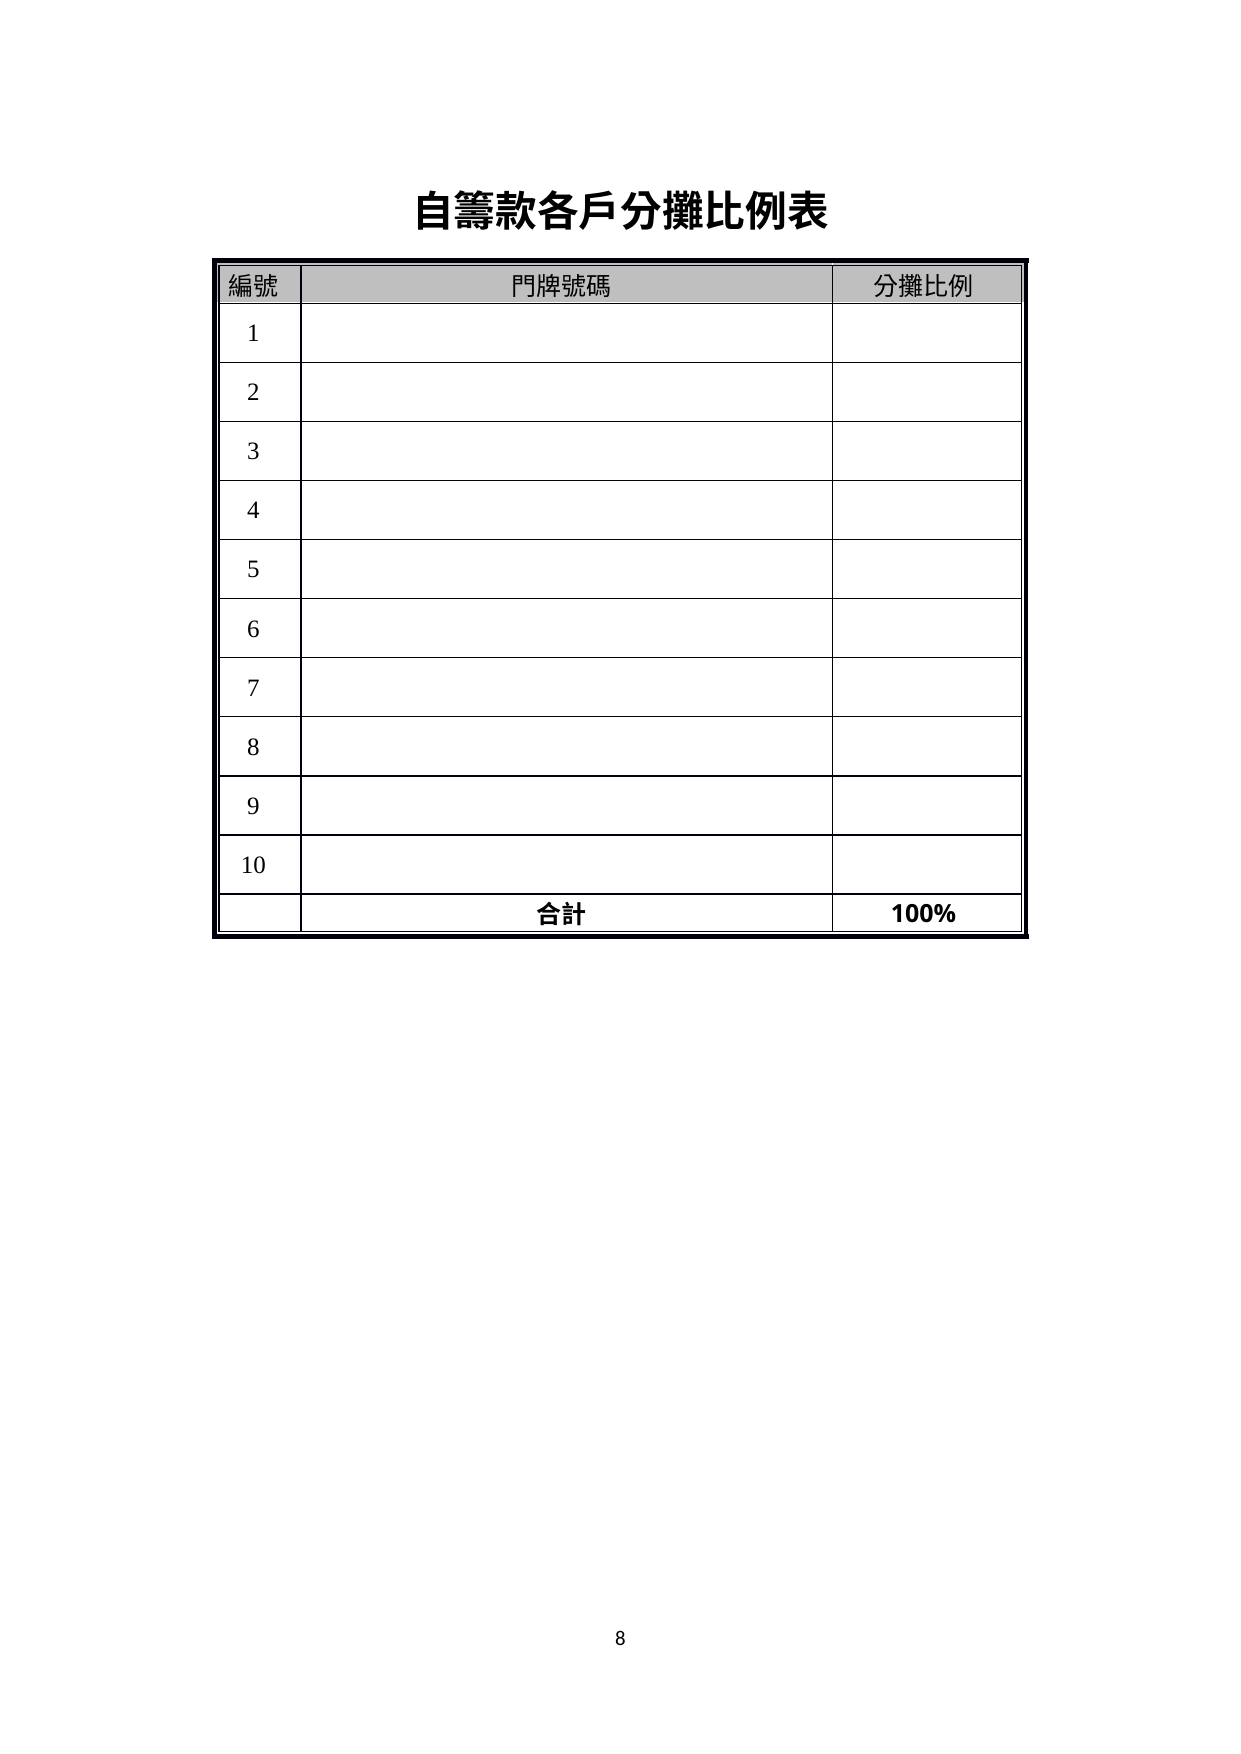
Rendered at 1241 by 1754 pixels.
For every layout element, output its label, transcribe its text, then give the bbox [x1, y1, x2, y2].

table_cell 10 [220, 836, 300, 893]
table_header 門牌號碼 [302, 266, 832, 302]
table_cell [833, 304, 1021, 361]
table_cell 5 [220, 540, 300, 598]
table_cell 4 [220, 481, 300, 539]
table_cell [302, 717, 832, 775]
table_cell 合計 [302, 895, 832, 931]
table_cell [302, 599, 832, 657]
table_cell [833, 363, 1021, 421]
table_cell 3 [220, 422, 300, 479]
table_cell [833, 777, 1021, 834]
table_cell 100% [833, 895, 1021, 931]
table_cell [302, 481, 832, 539]
table_cell [833, 658, 1021, 716]
table_cell 2 [220, 363, 300, 421]
table_cell [833, 717, 1021, 775]
table_cell [302, 658, 832, 716]
table_cell 6 [220, 599, 300, 657]
table_header 分攤比例 [833, 266, 1021, 302]
table_cell [302, 540, 832, 598]
table_cell [302, 363, 832, 421]
table_cell 7 [220, 658, 300, 716]
table_cell 8 [220, 717, 300, 775]
table_cell [833, 540, 1021, 598]
table_cell [302, 836, 832, 893]
table_cell [302, 304, 832, 361]
text 自籌款各戶分攤比例表 [187, 164, 1053, 239]
table_cell [302, 777, 832, 834]
table_cell [833, 481, 1021, 539]
table_cell 9 [220, 777, 300, 834]
table_cell [833, 836, 1021, 893]
table_cell 1 [220, 304, 300, 361]
table_cell [220, 895, 300, 931]
table_cell [833, 422, 1021, 479]
table_cell [833, 599, 1021, 657]
table_cell [302, 422, 832, 479]
table_header 編號 [220, 266, 300, 302]
